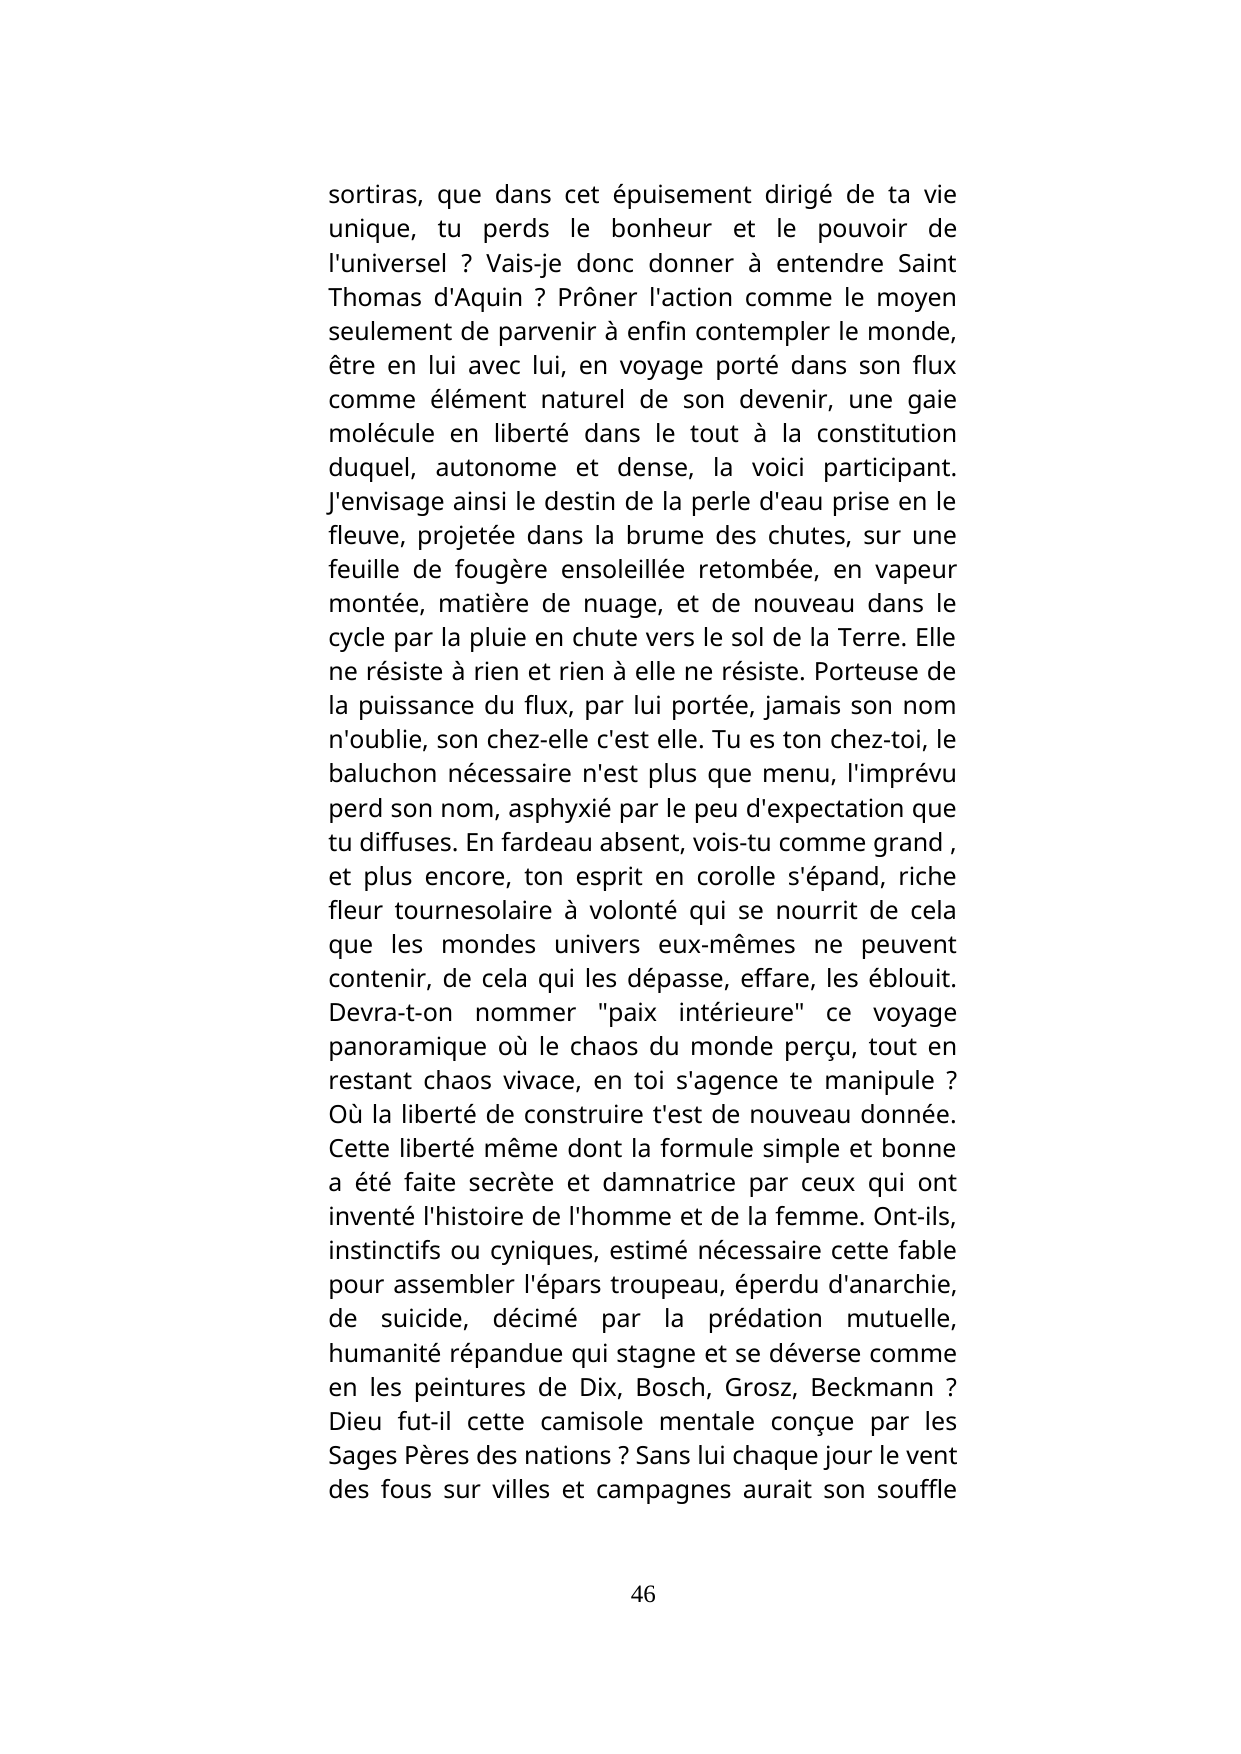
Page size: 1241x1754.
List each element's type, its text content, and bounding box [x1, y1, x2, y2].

text sortiras, que dans cet épuisement dirigé de ta vie unique, tu perds le bonheur et le pouvoir de l'universel ? Vais-je donc donner à entendre Saint Thomas d'Aquin ? Prôner l'action comme le moyen seulement de parvenir à enfin contempler le monde, être en lui avec lui, en voyage porté dans son flux comme élément naturel de son devenir, une gaie molécule en liberté dans le tout à la constitution duquel, autonome et dense, la voici participant. J'envisage ainsi le destin de la perle d'eau prise en le fleuve, projetée dans la brume des chutes, sur une feuille de fougère ensoleillée retombée, en vapeur montée, matière de nuage, et de nouveau dans le cycle par la pluie en chute vers le sol de la Terre. Elle ne résiste à rien et rien à elle ne résiste. Porteuse de la puissance du flux, par lui portée, jamais son nom n'oublie, son chez-elle c'est elle. Tu es ton chez-toi, le baluchon nécessaire n'est plus que menu, l'imprévu perd son nom, asphyxié par le peu d'expectation que tu diffuses. En fardeau absent, vois-tu comme grand , et plus encore, ton esprit en corolle s'épand, riche fleur tournesolaire à volonté qui se nourrit de cela que les mondes univers eux-mêmes ne peuvent contenir, de cela qui les dépasse, effare, les éblouit. Devra-t-on nommer "paix intérieure" ce voyage panoramique où le chaos du monde perçu, tout en restant chaos vivace, en toi s'agence te manipule ? Où la liberté de construire t'est de nouveau donnée. Cette liberté même dont la formule simple et bonne a été faite secrète et damnatrice par ceux qui ont inventé l'histoire de l'homme et de la femme. Ont-ils, instinctifs ou cyniques, estimé nécessaire cette fable pour assembler l'épars troupeau, éperdu d'anarchie, de suicide, décimé par la prédation mutuelle, humanité répandue qui stagne et se déverse comme en les peintures de Dix, Bosch, Grosz, Beckmann ? Dieu fut-il cette camisole mentale conçue par les Sages Pères des nations ? Sans lui chaque jour le vent des fous sur villes et campagnes aurait son souffle [328, 177, 958, 1506]
